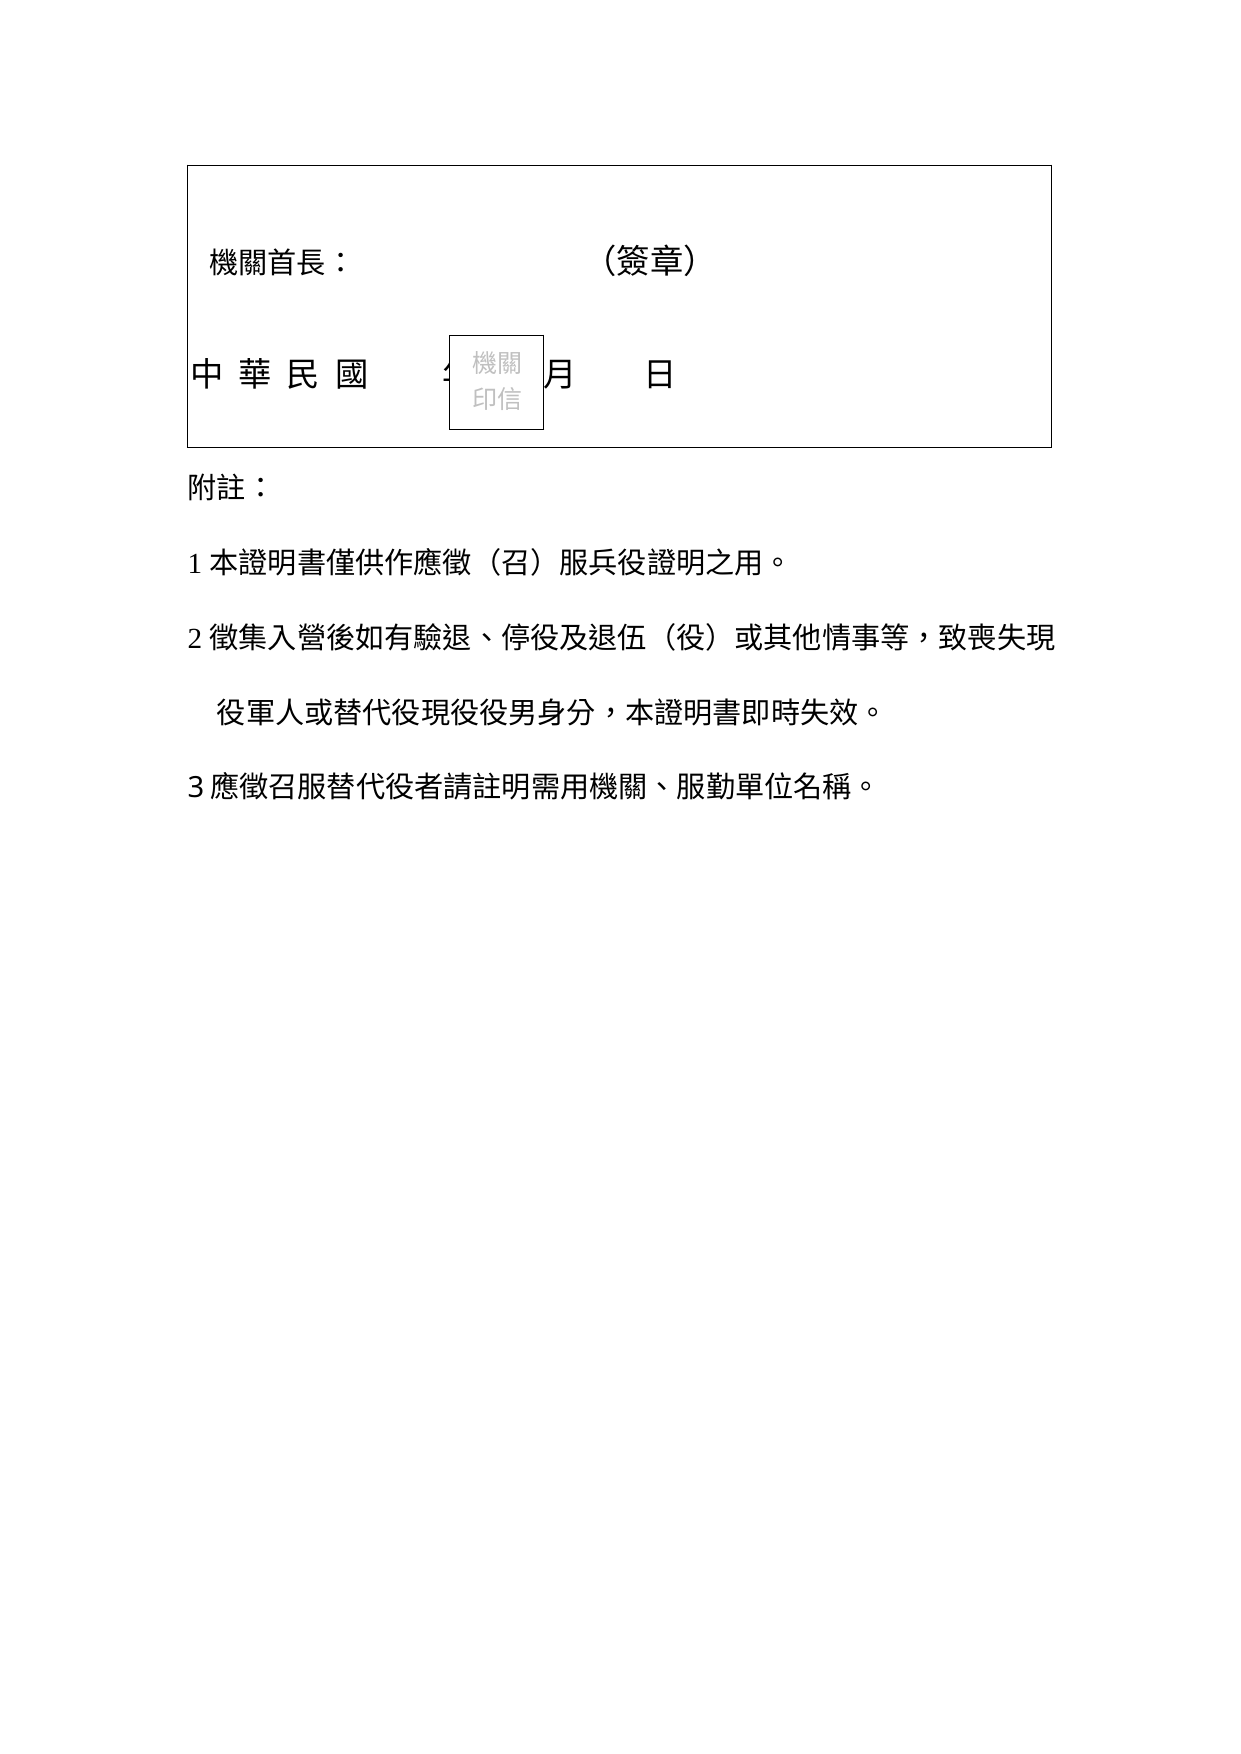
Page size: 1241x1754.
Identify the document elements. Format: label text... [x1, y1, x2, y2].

text 2 徵集入營後如有驗退、停役及退伍（役）或其他情事等，致喪失現役軍人或替代役現役役男身分，本證明書即時失效。 [187, 598, 1069, 748]
text 3應徵召服替代役者請註明需用機關、服勤單位名稱。 [187, 748, 1069, 823]
text 附註： [187, 448, 1057, 523]
table_cell 機關首長： （簽章） 中 華 民 國 年 月 日 [188, 166, 1051, 343]
text 1 本證明書僅供作應徵（召）服兵役證明之用。 [187, 523, 1057, 598]
table_cell 機關首長： （簽章） 中 華 民 國 年 月 日 [188, 344, 1051, 447]
